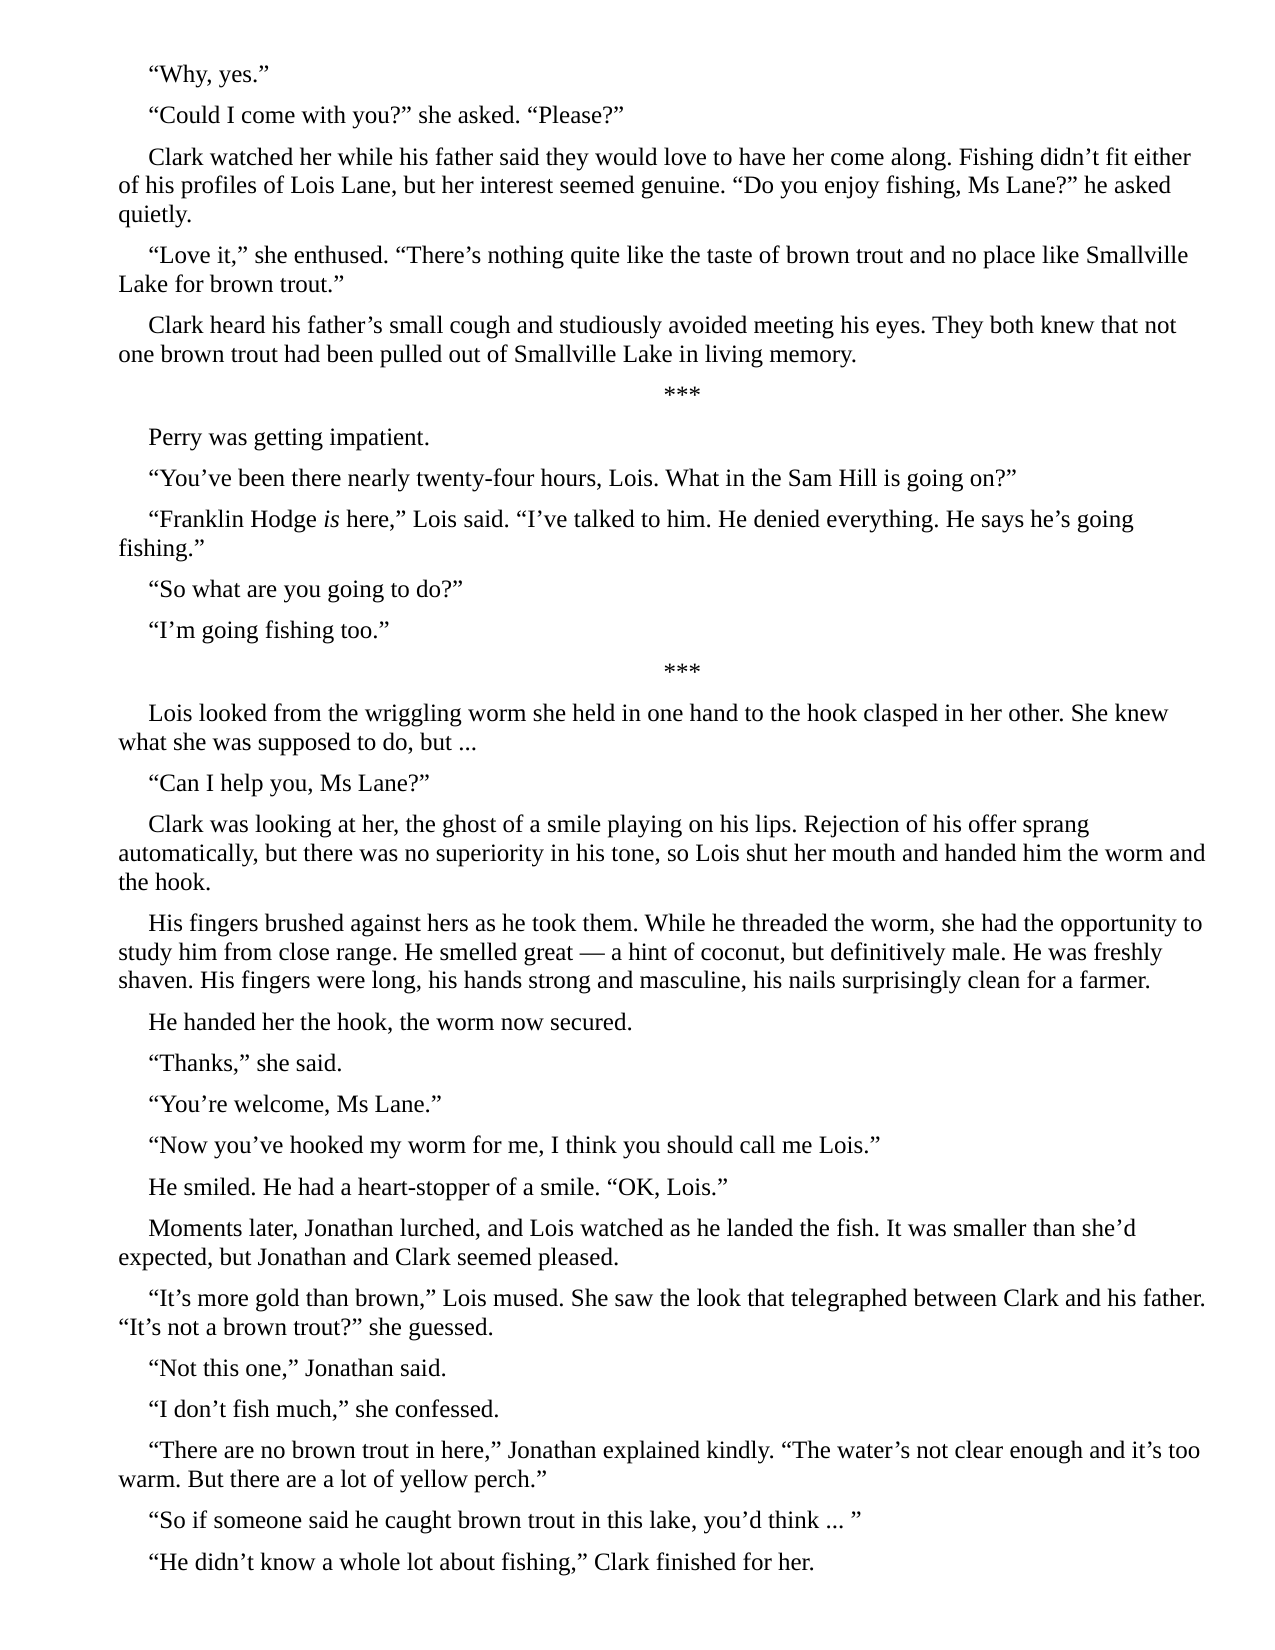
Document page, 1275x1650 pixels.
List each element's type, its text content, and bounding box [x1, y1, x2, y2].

text *** [118, 380, 1216, 409]
text “Why, yes.” [118, 59, 1216, 88]
text Clark was looking at her, the ghost of a smile playing on his lips. Rejection of his offer sprang automatically, but there was no superiority in his tone, so Lois shut her mouth and handed him the worm and the hook. [118, 809, 1216, 895]
text “I’m going fishing too.” [118, 615, 1216, 644]
text “You’ve been there nearly twenty-four hours, Lois. What in the Sam Hill is going on?” [118, 463, 1216, 492]
text Clark watched her while his father said they would love to have her come along. Fishing didn’t fit either of his profiles of Lois Lane, but her interest seemed genuine. “Do you enjoy fishing, Ms Lane?” he asked quietly. [118, 142, 1216, 228]
text “So what are you going to do?” [118, 574, 1216, 603]
text Clark heard his father’s small cough and studiously avoided meeting his eyes. They both knew that not one brown trout had been pulled out of Smallville Lake in living memory. [118, 310, 1216, 368]
text Moments later, Jonathan lurched, and Lois watched as he landed the fish. It was smaller than she’d expected, but Jonathan and Clark seemed pleased. [118, 1213, 1216, 1270]
text “He didn’t know a whole lot about fishing,” Clark finished for her. [118, 1547, 1216, 1575]
text “It’s more gold than brown,” Lois mused. She saw the look that telegraphed between Clark and his father. “It’s not a brown trout?” she guessed. [118, 1283, 1216, 1340]
text “You’re welcome, Ms Lane.” [118, 1089, 1216, 1118]
text He handed her the hook, the worm now secured. [118, 1007, 1216, 1035]
text “I don’t fish much,” she confessed. [118, 1394, 1216, 1423]
text “Thanks,” she said. [118, 1048, 1216, 1077]
text His fingers brushed against hers as he took them. While he threaded the worm, she had the opportunity to study him from close range. He smelled great — a hint of coconut, but definitively male. He was freshly shaven. His fingers were long, his hands strong and masculine, his nails surprisingly clean for a farmer. [118, 908, 1216, 994]
text “Can I help you, Ms Lane?” [118, 768, 1216, 797]
text “Franklin Hodge is here,” Lois said. “I’ve talked to him. He denied everything. He says he’s going fishing.” [118, 504, 1216, 562]
text “So if someone said he caught brown trout in this lake, you’d think ... ” [118, 1505, 1216, 1534]
text *** [118, 657, 1216, 685]
text He smiled. He had a heart-stopper of a smile. “OK, Lois.” [118, 1172, 1216, 1200]
text “There are no brown trout in here,” Jonathan explained kindly. “The water’s not clear enough and it’s too warm. But there are a lot of yellow perch.” [118, 1435, 1216, 1493]
text “Love it,” she enthused. “There’s nothing quite like the taste of brown trout and no place like Smallville Lake for brown trout.” [118, 240, 1216, 298]
text “Could I come with you?” she asked. “Please?” [118, 100, 1216, 129]
text “Now you’ve hooked my worm for me, I think you should call me Lois.” [118, 1130, 1216, 1159]
text Perry was getting impatient. [118, 422, 1216, 450]
text “Not this one,” Jonathan said. [118, 1353, 1216, 1382]
text Lois looked from the wriggling worm she held in one hand to the hook clasped in her other. She knew what she was supposed to do, but ... [118, 698, 1216, 755]
